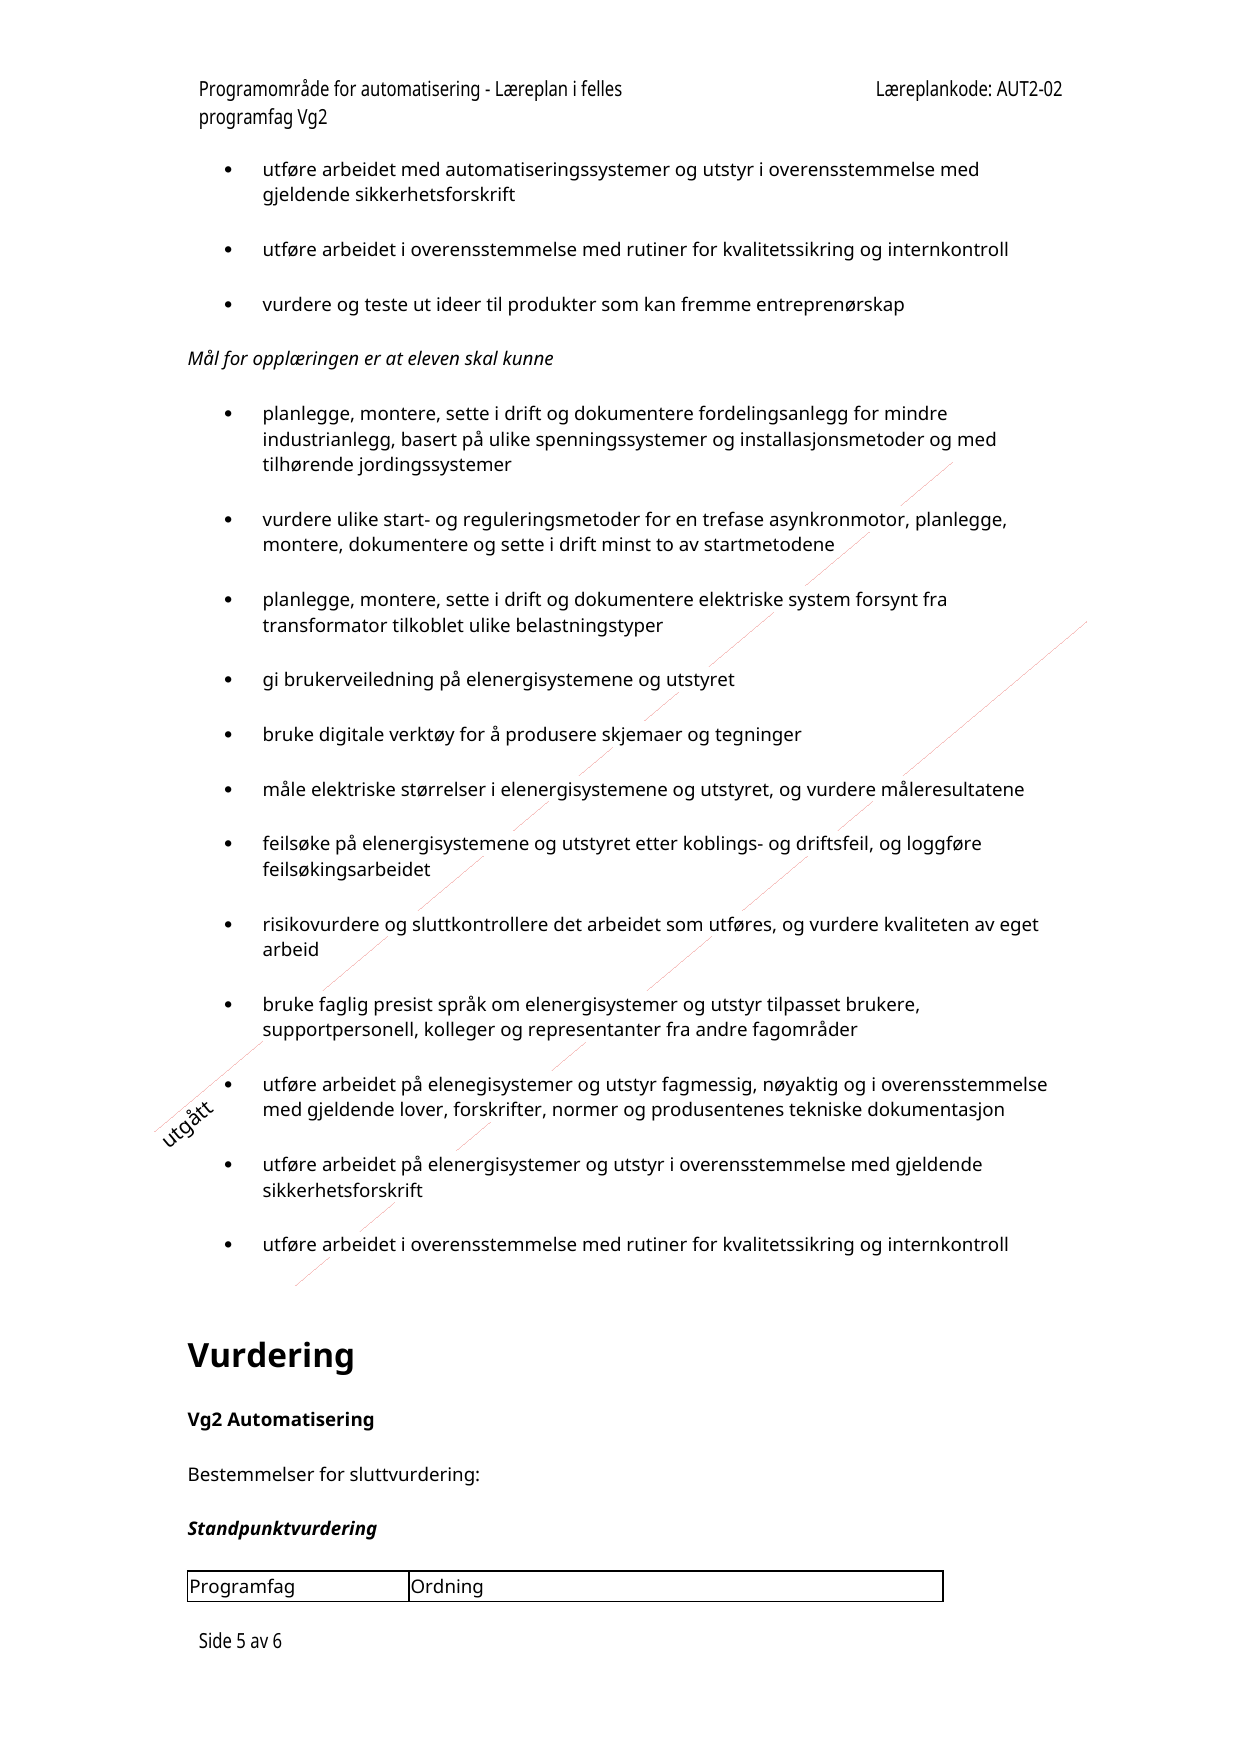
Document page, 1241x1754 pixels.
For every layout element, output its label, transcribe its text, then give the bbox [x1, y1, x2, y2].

list risikovurdere og sluttkontrollere det arbeidet som utføres, og vurdere kvaliteten av eget arbeid [225, 911, 263, 962]
list feilsøke på elenergisystemene og utstyret etter koblings- og driftsfeil, og loggføre feilsøkingsarbeidet [454, 856, 806, 882]
list vurdere ulike start- og reguleringsmetoder for en trefase asynkronmotor, planlegge, montere, dokumentere og sette i drift minst to av startmetodene [841, 506, 1053, 557]
list bruke faglig presist språk om elenergisystemer og utstyr tilpasset brukere, supportpersonell, kolleger og representanter fra andre fagområder [863, 991, 1053, 1042]
text Vg2 Automatisering [374, 1406, 1053, 1432]
list planlegge, montere, sette i drift og dokumentere fordelingsanlegg for mindre industrianlegg, basert på ulike spenningssystemer og installasjonsmetoder og med tilhørende jordingssystemer [517, 400, 1053, 477]
list risikovurdere og sluttkontrollere det arbeidet som utføres, og vurdere kvaliteten av eget arbeid [358, 936, 710, 962]
list utføre arbeidet med automatiseringssystemer og utstyr i overensstemmelse med gjeldende sikkerhetsforskrift [520, 156, 1053, 207]
list bruke digitale verktøy for å produsere skjemaer og tegninger [939, 721, 1053, 747]
text Bestemmelser for sluttvurdering: [480, 1461, 1053, 1487]
list vurdere og teste ut ideer til produkter som kan fremme entreprenørskap [910, 291, 1053, 317]
list utføre arbeidet på elenergisystemer og utstyr i overensstemmelse med gjeldende sikkerhetsforskrift [428, 1151, 1053, 1202]
list gi brukerveiledning på elenergisystemene og utstyret [740, 667, 1031, 692]
list bruke digitale verktøy for å produsere skjemaer og tegninger [807, 721, 966, 747]
list planlegge, montere, sette i drift og dokumentere elektriske system forsynt fra transformator tilkoblet ulike belastningstyper [668, 612, 772, 637]
text Standpunktvurdering [379, 1516, 1053, 1541]
subtitle Vurdering [364, 1286, 1053, 1377]
list risikovurdere og sluttkontrollere det arbeidet som utføres, og vurdere kvaliteten av eget arbeid [683, 911, 1053, 962]
list planlegge, montere, sette i drift og dokumentere elektriske system forsynt fra transformator tilkoblet ulike belastningstyper [746, 586, 1053, 637]
text Mål for opplæringen er at eleven skal kunne [561, 346, 1053, 371]
list feilsøke på elenergisystemene og utstyret etter koblings- og driftsfeil, og loggføre feilsøkingsarbeidet [778, 831, 1053, 882]
list gi brukerveiledning på elenergisystemene og utstyret [1004, 667, 1053, 692]
